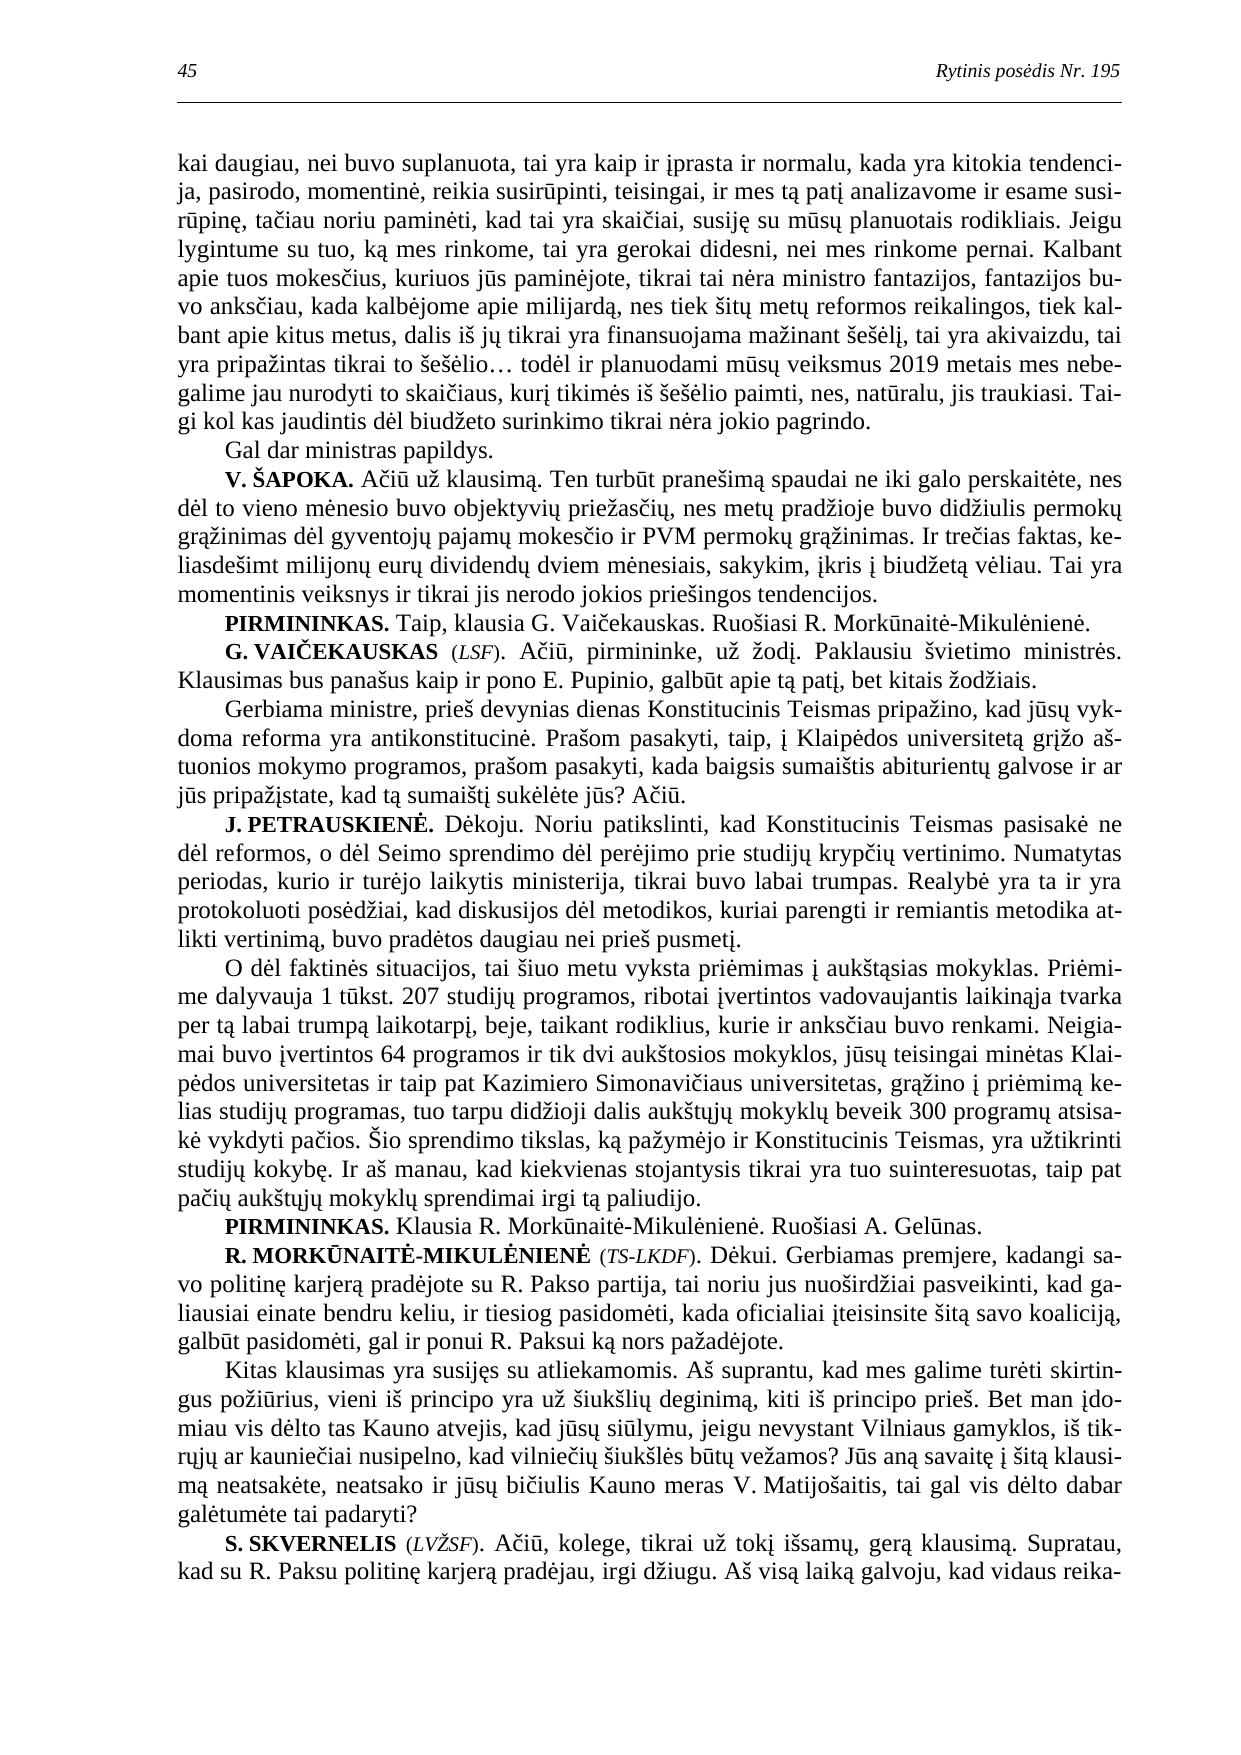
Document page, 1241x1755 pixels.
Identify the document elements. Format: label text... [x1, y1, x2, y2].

text Ger­bia­ma mi­nist­re, prieš de­vy­nias die­nas Kon­sti­tu­ci­nis Teis­mas pri­pa­ži­no, kad jū­sų vyk­do­ma re­for­ma yra an­ti­kons­ti­tu­ci­nė. Pra­šom pa­sa­ky­ti, taip, į Klai­pė­dos uni­ver­si­te­tą grį­žo aš­tuo­nios mo­ky­mo pro­gra­mos, pra­šom pa­sa­ky­ti, ka­da baig­sis su­maiš­tis abi­tu­rien­tų gal­vo­se ir ar jūs pri­pa­žįs­ta­te, kad tą su­maiš­tį su­kė­lė­te jūs? Ačiū. [177, 694, 1122, 809]
text PIRMININKAS. Klau­sia R. Mor­kū­nai­tė-Mi­ku­lė­nie­nė. Ruo­šia­si A. Ge­lū­nas. [177, 1211, 1122, 1240]
text R. MORKŪNAITĖ-MIKULĖNIENĖ (TS-LKDF). Dė­kui. Ger­bia­mas prem­je­re, ka­dan­gi sa­vo po­li­ti­nę kar­je­rą pra­dė­jo­te su R. Pa­kso par­ti­ja, tai no­riu jus nuo­šir­džiai pa­svei­kin­ti, kad ga­liau­siai ei­na­te ben­dru ke­liu, ir tie­siog pa­si­do­mė­ti, ka­da ofi­cia­liai įtei­sin­si­te ši­tą sa­vo ko­a­li­ci­ją, gal­būt pa­si­do­mė­ti, gal ir po­nui R. Pa­ksui ką nors pa­ža­dė­jo­te. [177, 1240, 1122, 1355]
text O dėl fak­ti­nės si­tu­a­ci­jos, tai šiuo me­tu vyks­ta pri­ėmi­mas į aukš­tą­sias mo­kyk­las. Pri­ėmi­me da­ly­vau­ja 1 tūkst. 207 stu­di­jų pro­gra­mos, ri­bo­tai įver­tin­tos va­do­vau­jan­tis lai­ki­ną­ja tvar­ka per tą la­bai trum­pą lai­ko­tar­pį, be­je, tai­kant ro­dik­lius, ku­rie ir anks­čiau bu­vo ren­ka­mi. Nei­gia­mai bu­vo įver­tin­tos 64 pro­gra­mos ir tik dvi aukš­to­sios mo­kyk­los, jū­sų tei­sin­gai mi­nė­tas Klai­pė­dos uni­ver­si­te­tas ir taip pat Ka­zi­mie­ro Si­mo­na­vi­čiaus uni­ver­si­te­tas, grą­ži­no į pri­ėmi­mą ke­lias stu­di­jų pro­gra­mas, tuo tar­pu di­džio­ji da­lis aukš­tų­jų mo­kyk­lų be­veik 300 pro­gra­mų at­si­sa­kė vyk­dy­ti pa­čios. Šio spren­di­mo tiks­las, ką pa­žy­mė­jo ir Kon­sti­tu­ci­nis Teis­mas, yra už­tik­rin­ti stu­di­jų ko­ky­bę. Ir aš ma­nau, kad kiek­vie­nas sto­jan­ty­sis tik­rai yra tuo su­in­te­re­suo­tas, taip pat pa­čių aukš­tų­jų mo­kyk­lų spren­di­mai ir­gi tą pa­liu­di­jo. [177, 953, 1122, 1211]
text Gal dar mi­nist­ras pa­pil­dys. [177, 435, 1122, 464]
text J. PETRAUSKIENĖ. Dė­ko­ju. No­riu pa­tiks­lin­ti, kad Kon­sti­tu­ci­nis Teis­mas pa­si­sa­kė ne dėl re­for­mos, o dėl Sei­mo spren­di­mo dėl per­ėji­mo prie stu­di­jų kryp­čių ver­ti­ni­mo. Nu­ma­ty­tas pe­ri­odas, ku­rio ir tu­rė­jo lai­ky­tis mi­nis­te­ri­ja, tik­rai bu­vo la­bai trum­pas. Re­a­ly­bė yra ta ir yra pro­to­ko­luo­ti po­sė­džiai, kad dis­ku­si­jos dėl me­to­di­kos, ku­riai pa­reng­ti ir re­mian­tis me­to­di­ka at­lik­ti ver­ti­ni­mą, bu­vo pra­dė­tos dau­giau nei prieš pus­me­tį. [177, 809, 1122, 953]
text PIRMININKAS. Taip, klau­sia G. Vai­če­kaus­kas. Ruo­šia­si R. Mor­kū­nai­tė-Mi­ku­lė­nie­nė. [177, 608, 1122, 636]
text G. VAIČEKAUSKAS (LSF). Ačiū, pir­mi­nin­ke, už žo­dį. Pa­klau­siu švie­ti­mo mi­nist­rės. Klau­si­mas bus pa­na­šus kaip ir po­no E. Pu­pi­nio, gal­būt apie tą pa­tį, bet ki­tais žo­džiais. [177, 636, 1122, 694]
text V. ŠAPOKA. Ačiū už klau­si­mą. Ten tur­būt pra­ne­ši­mą spau­dai ne iki ga­lo per­skai­tė­te, nes dėl to vie­no mė­ne­sio bu­vo ob­jek­ty­vių prie­žas­čių, nes me­tų pra­džio­je bu­vo di­džiu­lis per­mo­kų grą­ži­ni­mas dėl gy­ven­to­jų pa­ja­mų mo­kes­čio ir PVM per­mo­kų grą­ži­ni­mas. Ir tre­čias fak­tas, ke­lias­de­šimt mi­li­jo­nų eu­rų di­vi­den­dų dviem mė­ne­siais, sa­ky­kim, įkris į biu­dže­tą vė­liau. Tai yra mo­men­ti­nis veiks­nys ir tik­rai jis ne­ro­do jo­kios prie­šin­gos ten­den­ci­jos. [177, 464, 1122, 608]
text Ki­tas klau­si­mas yra su­si­jęs su at­lie­ka­mo­mis. Aš su­pran­tu, kad mes ga­li­me tu­rė­ti skir­tin­gus po­žiū­rius, vie­ni iš prin­ci­po yra už šiukš­lių de­gi­ni­mą, ki­ti iš prin­ci­po prieš. Bet man įdo­miau vis dėl­to tas Kau­no at­ve­jis, kad jū­sų siū­ly­mu, jei­gu ne­vys­tant Vil­niaus ga­myk­los, iš tik­rų­jų ar kau­nie­čiai nu­si­pel­no, kad vil­nie­čių šiukš­lės bū­tų ve­ža­mos? Jūs aną sa­vai­tę į ši­tą klau­si­mą ne­at­sa­kė­te, ne­at­sa­ko ir jū­sų bi­čiu­lis Kau­no me­ras V. Ma­ti­jo­šai­tis, tai gal vis dėl­to da­bar ga­lė­tu­mė­te tai pa­da­ry­ti? [177, 1355, 1122, 1528]
text S. SKVERNELIS (LVŽSF). Ačiū, ko­le­ge, tik­rai už to­kį iš­sa­mų, ge­rą klau­si­mą. Su­pra­tau, kad su R. Pa­ksu po­li­ti­nę kar­je­rą pra­dė­jau, ir­gi džiu­gu. Aš vi­są lai­ką gal­vo­ju, kad vi­daus rei­ka­ [177, 1528, 1122, 1585]
text kai dau­giau, nei bu­vo su­pla­nuo­ta, tai yra kaip ir įpras­ta ir nor­ma­lu, ka­da yra ki­to­kia ten­den­ci­ja, pa­si­ro­do, mo­men­ti­nė, rei­kia su­si­rū­pin­ti, tei­sin­gai, ir mes tą pa­tį ana­li­za­vo­me ir esa­me su­si­rū­pi­nę, ta­čiau no­riu pa­mi­nė­ti, kad tai yra skai­čiai, su­si­ję su mū­sų pla­nuo­tais ro­dik­liais. Jei­gu ly­gin­tu­me su tuo, ką mes rin­ko­me, tai yra ge­ro­kai di­des­ni, nei mes rin­ko­me per­nai. Kal­bant apie tuos mo­kes­čius, ku­riuos jūs pa­mi­nė­jo­te, tik­rai tai nė­ra mi­nist­ro fan­ta­zi­jos, fan­ta­zi­jos bu­vo anks­čiau, ka­da kal­bė­jo­me apie mi­li­jar­dą, nes tiek ši­tų me­tų re­for­mos rei­ka­lin­gos, tiek kal­bant apie ki­tus me­tus, da­lis iš jų tik­rai yra fi­nan­suo­ja­ma ma­ži­nant še­šė­lį, tai yra aki­vaiz­du, tai yra pri­pa­žin­tas tik­rai to še­šė­lio… to­dėl ir pla­nuo­da­mi mū­sų veiks­mus 2019 me­tais mes ne­be­ga­li­me jau nu­ro­dy­ti to skai­čiaus, ku­rį ti­ki­mės iš še­šė­lio pa­im­ti, nes, na­tū­ra­lu, jis trau­kia­si. Tai­gi kol kas jau­din­tis dėl biu­dže­to su­rin­ki­mo tik­rai nė­ra jo­kio pa­grin­do. [177, 148, 1122, 435]
